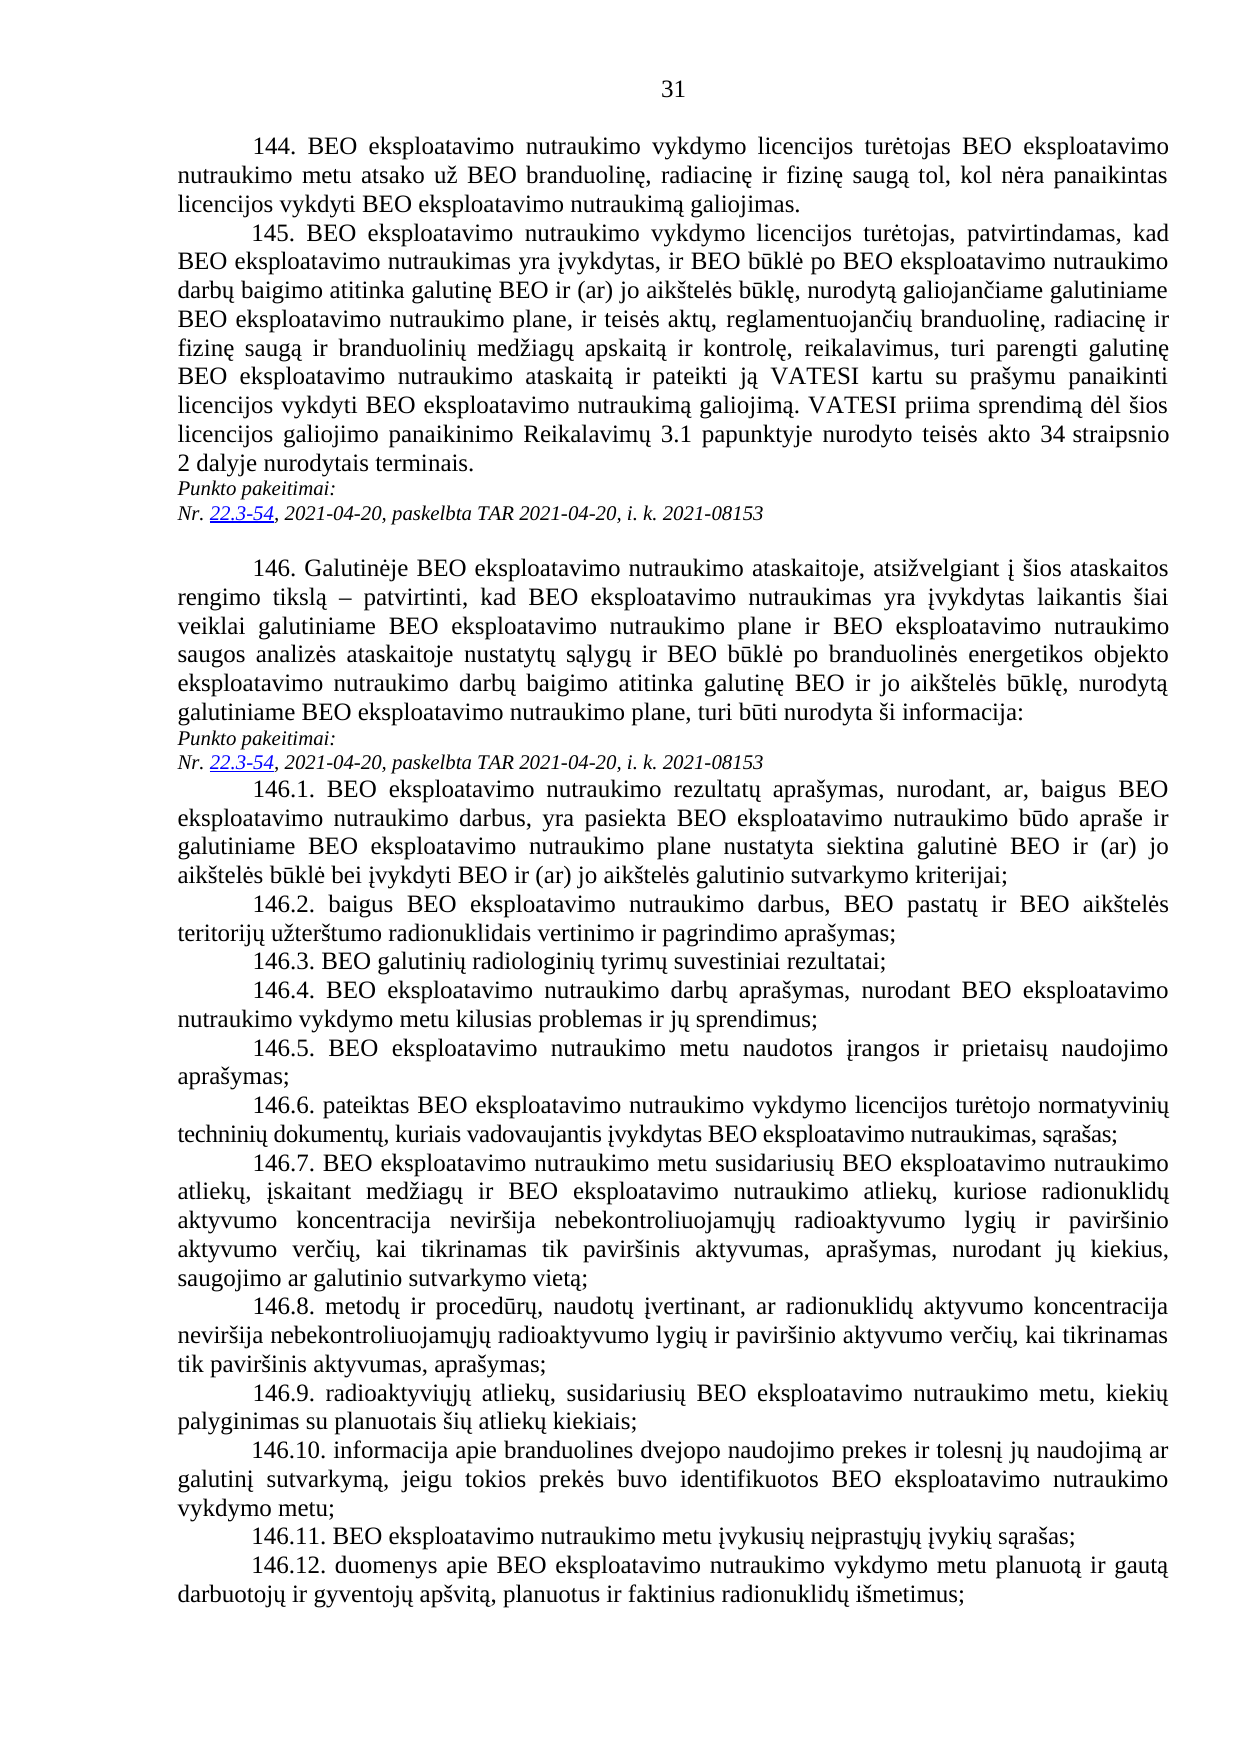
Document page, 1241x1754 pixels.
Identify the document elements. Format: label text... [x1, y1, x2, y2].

text 146.11. BEO eksploatavimo nutraukimo metu įvykusių neįprastųjų įvykių sąrašas; [177, 1521, 1169, 1550]
text 146.7. BEO eksploatavimo nutraukimo metu susidariusių BEO eksploatavimo nutraukimo atliekų, įskaitant medžiagų ir BEO eksploatavimo nutraukimo atliekų, kuriose radionuklidų aktyvumo koncentracija neviršija nebekontroliuojamųjų radioaktyvumo lygių ir paviršinio aktyvumo verčių, kai tikrinamas tik paviršinis aktyvumas, aprašymas, nurodant jų kiekius, saugojimo ar galutinio sutvarkymo vietą; [177, 1148, 1169, 1291]
text 146.4. BEO eksploatavimo nutraukimo darbų aprašymas, nurodant BEO eksploatavimo nutraukimo vykdymo metu kilusias problemas ir jų sprendimus; [177, 975, 1169, 1033]
text 146.9. radioaktyviųjų atliekų, susidariusių BEO eksploatavimo nutraukimo metu, kiekių palyginimas su planuotais šių atliekų kiekiais; [177, 1378, 1169, 1435]
text 146.3. BEO galutinių radiologinių tyrimų suvestiniai rezultatai; [177, 946, 1169, 975]
text 146.8. metodų ir procedūrų, naudotų įvertinant, ar radionuklidų aktyvumo koncentracija neviršija nebekontroliuojamųjų radioaktyvumo lygių ir paviršinio aktyvumo verčių, kai tikrinamas tik paviršinis aktyvumas, aprašymas; [177, 1291, 1169, 1378]
text 146.2. baigus BEO eksploatavimo nutraukimo darbus, BEO pastatų ir BEO aikštelės teritorijų užterštumo radionuklidais vertinimo ir pagrindimo aprašymas; [177, 889, 1169, 946]
text 146.10. informacija apie branduolines dvejopo naudojimo prekes ir tolesnį jų naudojimą ar galutinį sutvarkymą, jeigu tokios prekės buvo identifikuotos BEO eksploatavimo nutraukimo vykdymo metu; [177, 1435, 1169, 1521]
text 146.6. pateiktas BEO eksploatavimo nutraukimo vykdymo licencijos turėtojo normatyvinių techninių dokumentų, kuriais vadovaujantis įvykdytas BEO eksploatavimo nutraukimas, sąrašas; [177, 1090, 1169, 1148]
text 146. Galutinėje BEO eksploatavimo nutraukimo ataskaitoje, atsižvelgiant į šios ataskaitos rengimo tikslą – patvirtinti, kad BEO eksploatavimo nutraukimas yra įvykdytas laikantis šiai veiklai galutiniame BEO eksploatavimo nutraukimo plane ir BEO eksploatavimo nutraukimo saugos analizės ataskaitoje nustatytų sąlygų ir BEO būklė po branduolinės energetikos objekto eksploatavimo nutraukimo darbų baigimo atitinka galutinę BEO ir jo aikštelės būklę, nurodytą galutiniame BEO eksploatavimo nutraukimo plane, turi būti nurodyta ši informacija: [177, 553, 1169, 726]
text 145. BEO eksploatavimo nutraukimo vykdymo licencijos turėtojas, patvirtindamas, kad BEO eksploatavimo nutraukimas yra įvykdytas, ir BEO būklė po BEO eksploatavimo nutraukimo darbų baigimo atitinka galutinę BEO ir (ar) jo aikštelės būklę, nurodytą galiojančiame galutiniame BEO eksploatavimo nutraukimo plane, ir teisės aktų, reglamentuojančių branduolinę, radiacinę ir fizinę saugą ir branduolinių medžiagų apskaitą ir kontrolę, reikalavimus, turi parengti galutinę BEO eksploatavimo nutraukimo ataskaitą ir pateikti ją VATESI kartu su prašymu panaikinti licencijos vykdyti BEO eksploatavimo nutraukimą galiojimą. VATESI priima sprendimą dėl šios licencijos galiojimo panaikinimo Reikalavimų 3.1 papunktyje nurodyto teisės akto 34 straipsnio 2 dalyje nurodytais terminais. [177, 218, 1169, 476]
text Nr. 22.3-54, 2021-04-20, paskelbta TAR 2021-04-20, i. k. 2021-08153 [177, 750, 1169, 774]
text Punkto pakeitimai: [177, 726, 1169, 750]
text 146.5. BEO eksploatavimo nutraukimo metu naudotos įrangos ir prietaisų naudojimo aprašymas; [177, 1033, 1169, 1090]
text 146.1. BEO eksploatavimo nutraukimo rezultatų aprašymas, nurodant, ar, baigus BEO eksploatavimo nutraukimo darbus, yra pasiekta BEO eksploatavimo nutraukimo būdo apraše ir galutiniame BEO eksploatavimo nutraukimo plane nustatyta siektina galutinė BEO ir (ar) jo aikštelės būklė bei įvykdyti BEO ir (ar) jo aikštelės galutinio sutvarkymo kriterijai; [177, 774, 1169, 889]
text 146.12. duomenys apie BEO eksploatavimo nutraukimo vykdymo metu planuotą ir gautą darbuotojų ir gyventojų apšvitą, planuotus ir faktinius radionuklidų išmetimus; [177, 1550, 1169, 1608]
text Nr. 22.3-54, 2021-04-20, paskelbta TAR 2021-04-20, i. k. 2021-08153 [177, 500, 1169, 524]
text Punkto pakeitimai: [177, 476, 1169, 500]
text 144. BEO eksploatavimo nutraukimo vykdymo licencijos turėtojas BEO eksploatavimo nutraukimo metu atsako už BEO branduolinę, radiacinę ir fizinę saugą tol, kol nėra panaikintas licencijos vykdyti BEO eksploatavimo nutraukimą galiojimas. [177, 131, 1169, 218]
